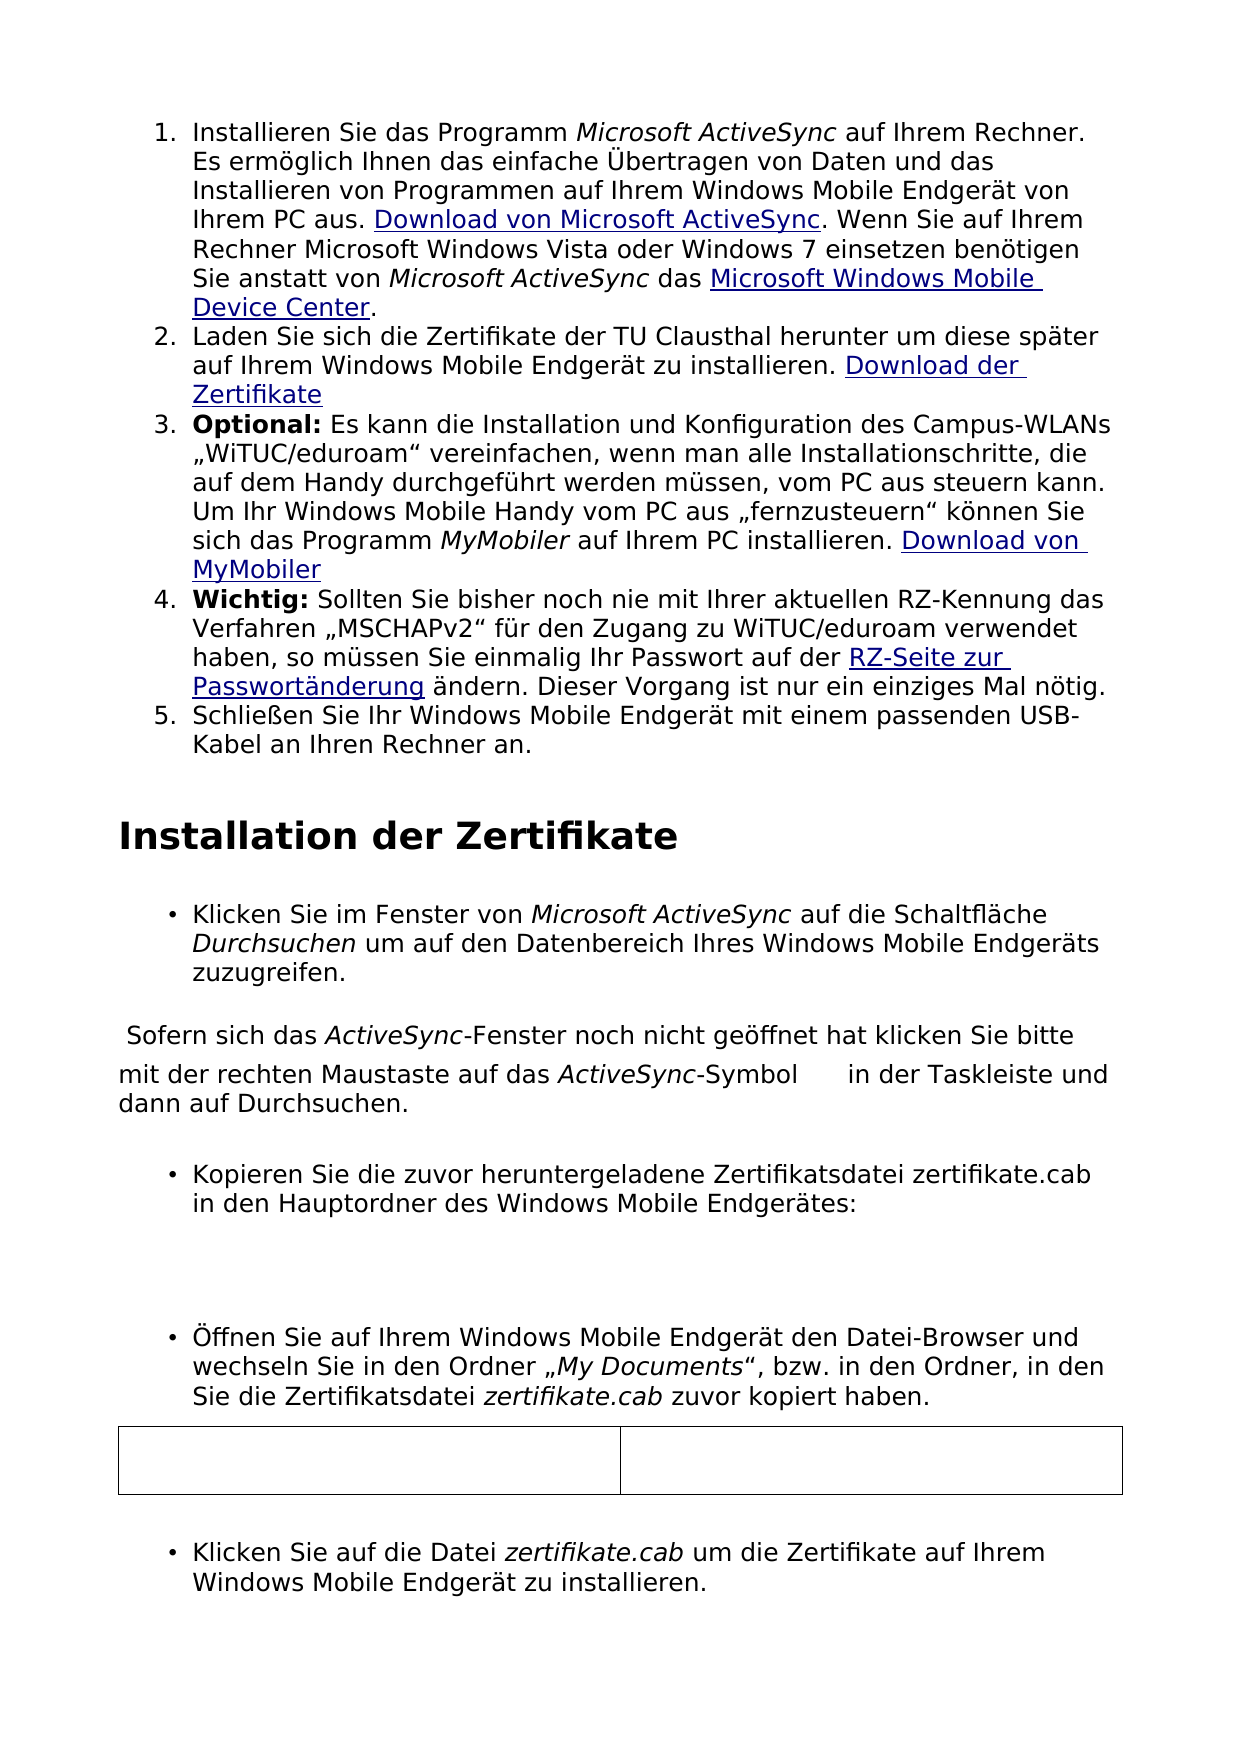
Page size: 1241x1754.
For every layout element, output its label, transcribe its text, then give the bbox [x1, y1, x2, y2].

list Installieren Sie das Programm Microsoft ActiveSync auf Ihrem Rechner. Es ermöglich Ihnen das einfache Übertragen von Daten und das Installieren von Programmen auf Ihrem Windows Mobile Endgerät von Ihrem PC aus. Download von Microsoft ActiveSync. Wenn Sie auf Ihrem Rechner Microsoft Windows Vista oder Windows 7 einsetzen benötigen Sie anstatt von Microsoft ActiveSync das Microsoft Windows Mobile Device Center. [177, 118, 1122, 322]
table_header [119, 1427, 620, 1494]
list Optional: Es kann die Installation und Konfiguration des Campus-WLANs „WiTUC/eduroam“ vereinfachen, wenn man alle Installationschritte, die auf dem Handy durchgeführt werden müssen, vom PC aus steuern kann. Um Ihr Windows Mobile Handy vom PC aus „fernzusteuern“ können Sie sich das Programm MyMobiler auf Ihrem PC installieren. Download von MyMobiler [177, 410, 1122, 585]
subtitle Installation der Zertifikate [118, 814, 1122, 858]
list Schließen Sie Ihr Windows Mobile Endgerät mit einem passenden USB-Kabel an Ihren Rechner an. [177, 701, 1122, 760]
list Laden Sie sich die Zertifikate der TU Clausthal herunter um diese später auf Ihrem Windows Mobile Endgerät zu installieren. Download der Zertifikate [177, 322, 1122, 410]
table_header [621, 1427, 1122, 1494]
list Klicken Sie im Fenster von Microsoft ActiveSync auf die Schaltfläche Durchsuchen um auf den Datenbereich Ihres Windows Mobile Endgeräts zuzugreifen. [177, 900, 1122, 987]
list Öffnen Sie auf Ihrem Windows Mobile Endgerät den Datei-Browser und wechseln Sie in den Ordner „My Documents“, bzw. in den Ordner, in den Sie die Zertifikatsdatei zertifikate.cab zuvor kopiert haben. [177, 1323, 1122, 1411]
text Sofern sich das ActiveSync-Fenster noch nicht geöffnet hat klicken Sie bitte mit der rechten Maustaste auf das ActiveSync-Symbol in der Taskleiste und dann auf Durchsuchen. [118, 987, 1122, 1118]
list Klicken Sie auf die Datei zertifikate.cab um die Zertifikate auf Ihrem Windows Mobile Endgerät zu installieren. [177, 1539, 1122, 1597]
list Kopieren Sie die zuvor heruntergeladene Zertifikatsdatei zertifikate.cab in den Hauptordner des Windows Mobile Endgerätes: [177, 1161, 1122, 1219]
list Wichtig: Sollten Sie bisher noch nie mit Ihrer aktuellen RZ-Kennung das Verfahren „MSCHAPv2“ für den Zugang zu WiTUC/eduroam verwendet haben, so müssen Sie einmalig Ihr Passwort auf der RZ-Seite zur Passwortänderung ändern. Dieser Vorgang ist nur ein einziges Mal nötig. [177, 585, 1122, 701]
